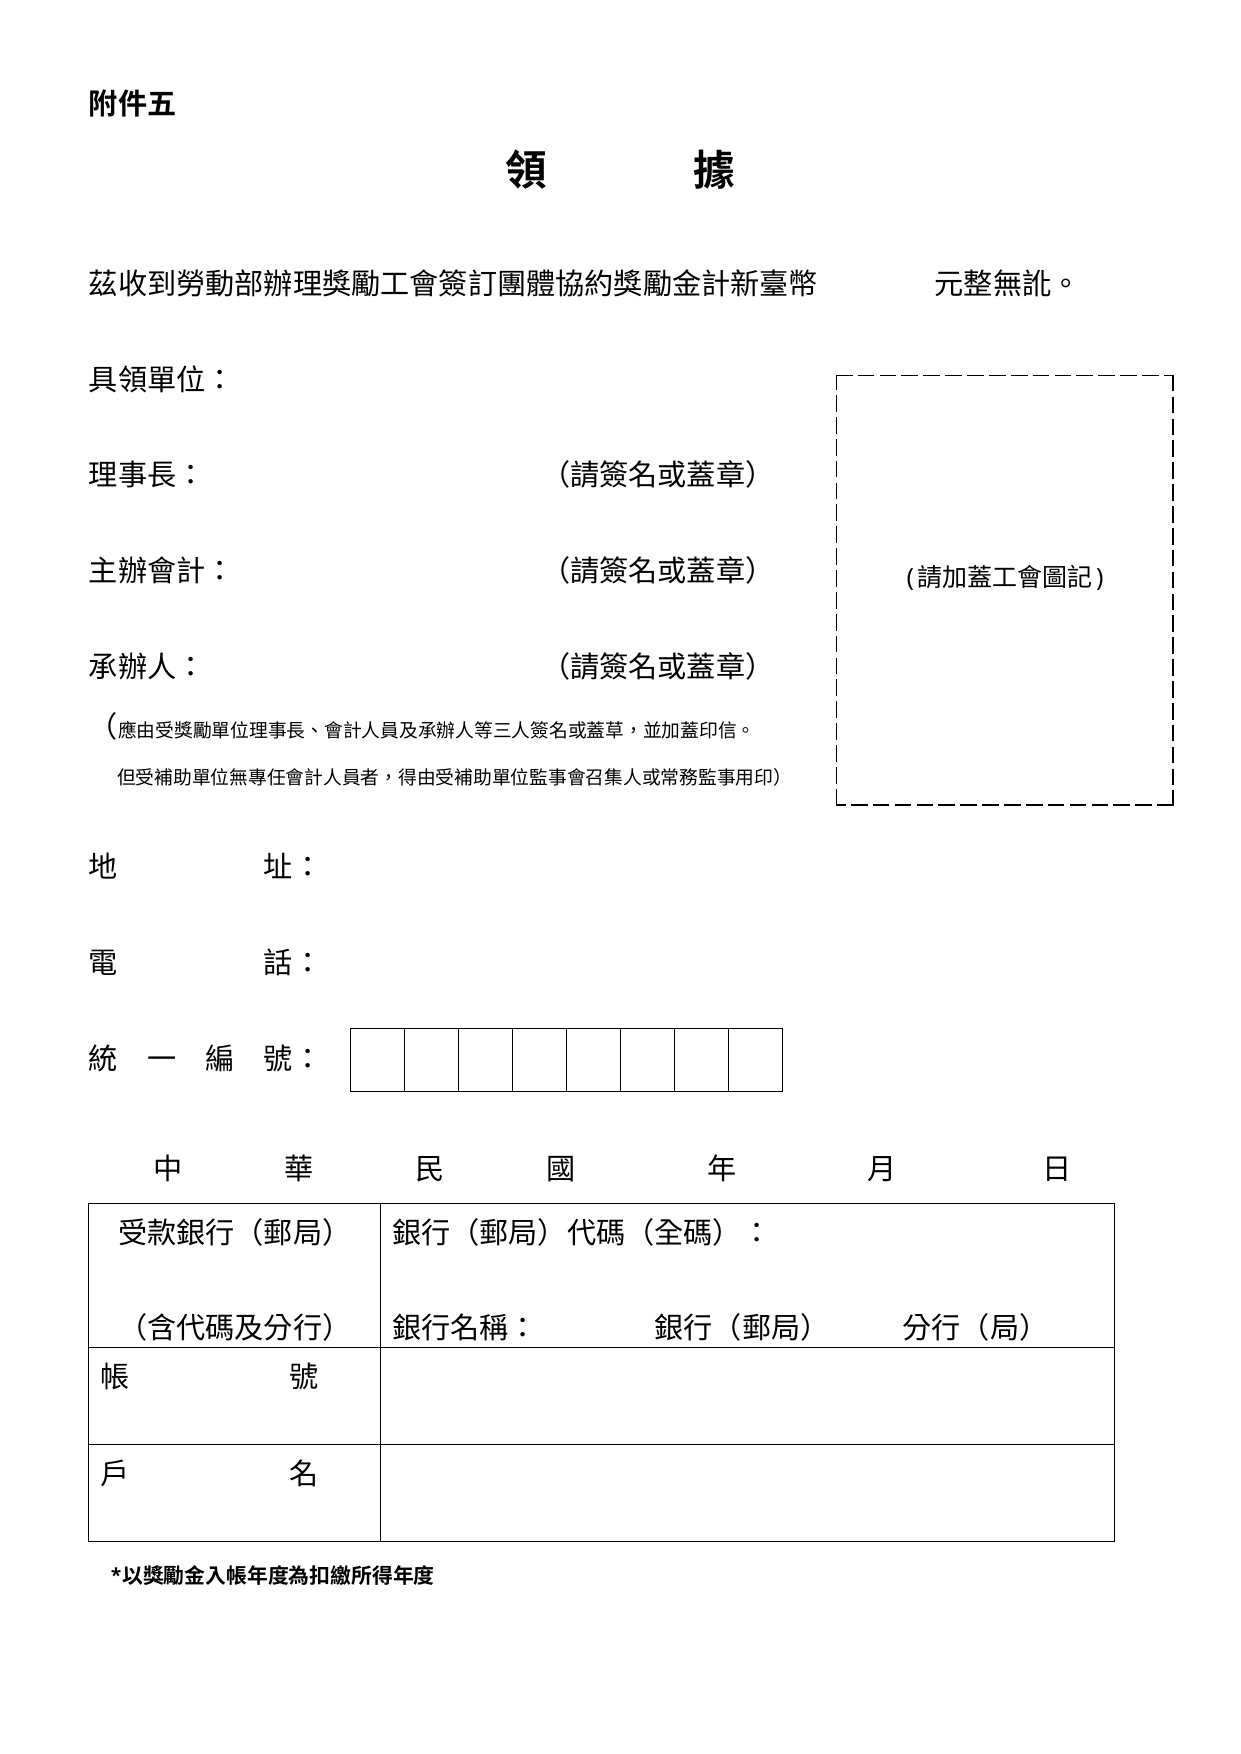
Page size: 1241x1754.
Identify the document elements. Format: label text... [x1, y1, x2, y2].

table_header 受款銀行（郵局） （含代碼及分行） [89, 1204, 380, 1347]
table_cell 帳 號 [89, 1348, 380, 1444]
table_header [621, 1029, 674, 1091]
table_header [729, 1029, 782, 1091]
table_header [675, 1029, 728, 1091]
text 茲收到勞動部辦理獎勵工會簽訂團體協約獎勵金計新臺幣 元整無訛。 [89, 254, 1152, 302]
text 主辦會計： （請簽名或蓋章） [89, 542, 836, 590]
table_header 銀行（郵局）代碼（全碼）： 銀行名稱： 銀行（郵局） 分行（局） [381, 1204, 1114, 1347]
text （應由受獎勵單位理事長、會計人員及承辦人等三人簽名或蓋草，並加蓋印信。 [89, 721, 836, 742]
text *以獎勵金入帳年度為扣繳所得年度 [89, 1542, 1152, 1590]
text 電 話： [89, 934, 1152, 1105]
text [799, 1029, 1152, 1077]
table_cell [381, 1445, 1114, 1541]
text 承辦人： （請簽名或蓋章） [89, 638, 836, 686]
text 中 華 民 國 年 月 日 [89, 1140, 1152, 1188]
table_header [567, 1029, 620, 1091]
text 領 據 [89, 137, 1152, 198]
table_cell [381, 1348, 1114, 1444]
text (請加蓋工會圖記) [852, 558, 1157, 594]
text 統 一 編 號： [89, 1029, 336, 1077]
text 具領單位： [89, 350, 1174, 806]
table_cell 戶 名 [89, 1445, 380, 1541]
table_header [351, 1029, 404, 1091]
table_header [513, 1029, 566, 1091]
text 但受補助單位無專任會計人員者，得由受補助單位監事會召集人或常務監事用印） [89, 742, 836, 790]
text 附件五 [89, 75, 1152, 123]
table_header [459, 1029, 512, 1091]
text 地 址： [89, 838, 1152, 886]
table_header [405, 1029, 458, 1091]
text 理事長： （請簽名或蓋章） [89, 446, 836, 494]
